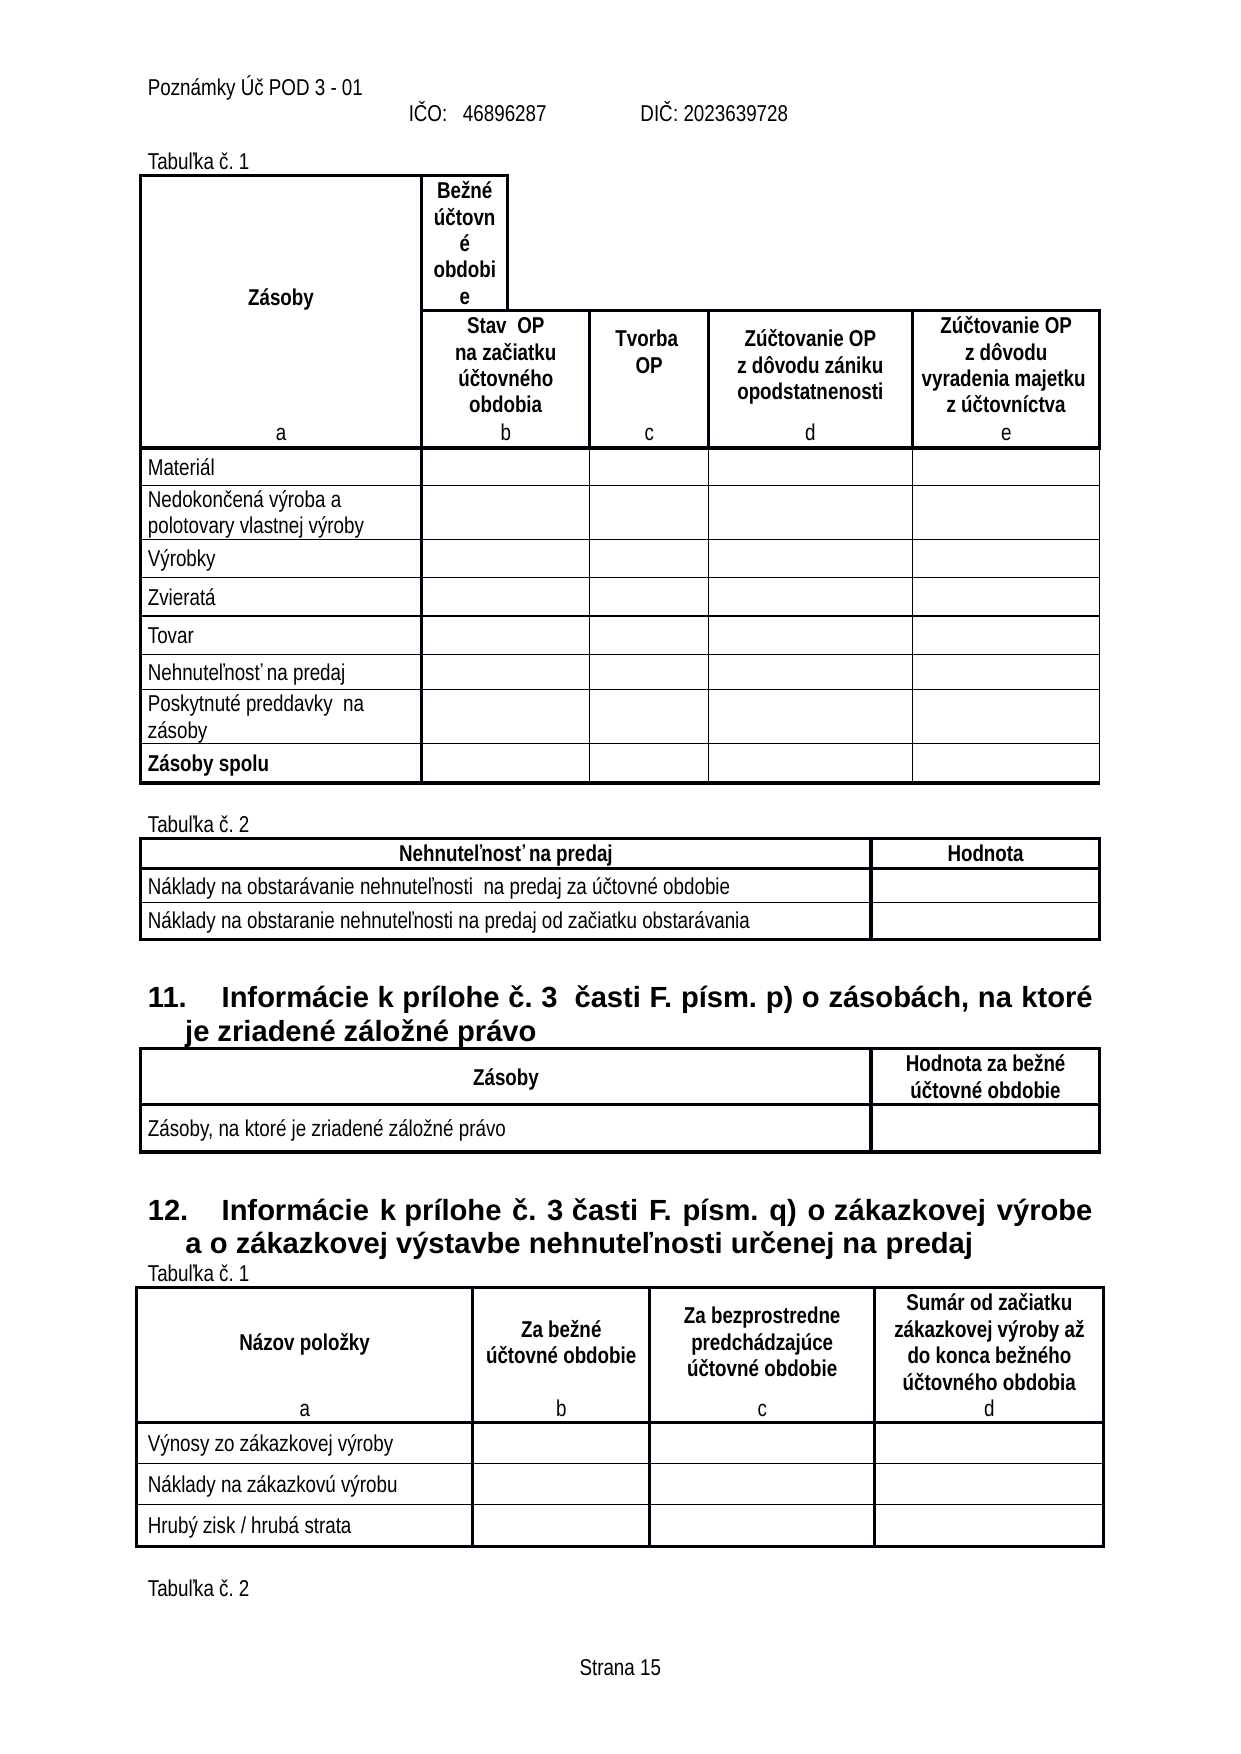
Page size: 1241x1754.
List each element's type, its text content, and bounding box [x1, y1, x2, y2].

table_cell [709, 690, 912, 743]
table_header Zásoby [142, 1050, 869, 1103]
table_cell [590, 617, 708, 654]
table_cell [474, 1464, 648, 1504]
table_cell [590, 540, 708, 577]
table_cell [423, 578, 589, 615]
table_cell [423, 744, 589, 781]
table_cell [423, 655, 589, 689]
table_cell [590, 744, 708, 781]
table_cell [474, 1505, 648, 1545]
table_cell Zásoby, na ktoré je zriadené záložné právo [142, 1106, 869, 1150]
table_cell e [914, 418, 1098, 446]
table_cell [423, 486, 589, 538]
table_cell [913, 744, 1099, 781]
table_cell d [710, 418, 911, 446]
table_cell [709, 486, 912, 538]
table_cell [709, 450, 912, 485]
table_cell a [142, 418, 420, 446]
table_cell [423, 690, 589, 743]
table_cell Nehnuteľnosť na predaj [142, 655, 420, 689]
table_cell Výnosy zo zákazkovej výroby [138, 1424, 471, 1462]
table_header Názov položky [138, 1289, 471, 1395]
table_cell [913, 540, 1099, 577]
table_cell [709, 655, 912, 689]
table_cell [423, 617, 589, 654]
table_cell a [138, 1395, 471, 1421]
table_cell [709, 578, 912, 615]
table_cell Náklady na zákazkovú výrobu [138, 1464, 471, 1504]
title Informácie k prílohe č. 3 časti F. písm. q) o zákazkovej výrobe a o zákazkovej výstavbe nehnuteľnosti určenej na predaj [148, 1193, 1092, 1260]
table_cell Náklady na obstaranie nehnuteľnosti na predaj od začiatku obstarávania [142, 903, 869, 938]
table_cell Zúčtovanie OP z dôvodu zániku opodstatnenosti [710, 312, 911, 417]
table_cell [913, 617, 1099, 654]
table_cell Zásoby spolu [142, 744, 420, 781]
table_cell Zúčtovanie OP z dôvodu vyradenia majetku z účtovníctva [914, 312, 1098, 417]
table_cell [651, 1424, 873, 1462]
table_cell [590, 690, 708, 743]
text Tabuľka č. 2 [148, 811, 1092, 837]
table_cell Tovar [142, 617, 420, 654]
table_cell Stav OP na začiatku účtovného obdobia [423, 312, 588, 417]
table_cell [590, 655, 708, 689]
table_cell [876, 1464, 1102, 1504]
table_cell [913, 690, 1099, 743]
table_cell b [474, 1395, 648, 1421]
table_cell Nedokončená výroba a polotovary vlastnej výroby [142, 486, 420, 538]
table_header Hodnota za bežné účtovné obdobie [873, 1050, 1098, 1103]
table_cell [913, 578, 1099, 615]
table_cell [590, 486, 708, 538]
table_cell d [876, 1395, 1102, 1421]
table_cell [913, 450, 1099, 485]
table_header Bežné účtovné obdobie [423, 177, 506, 309]
table_cell [913, 486, 1099, 538]
table_header Za bezprostredne predchádzajúce účtovné obdobie [651, 1289, 873, 1395]
table_cell [590, 450, 708, 485]
table_cell [709, 744, 912, 781]
text Tabuľka č. 1 [148, 148, 1092, 174]
table_cell [590, 578, 708, 615]
table_cell [873, 903, 1098, 938]
table_cell [651, 1505, 873, 1545]
table_cell [474, 1424, 648, 1462]
table_cell [876, 1424, 1102, 1462]
table_cell [423, 540, 589, 577]
table_cell Tvorba OP [591, 312, 707, 417]
table_cell Zvieratá [142, 578, 420, 615]
table_header Hodnota [873, 840, 1098, 867]
table_cell Výrobky [142, 540, 420, 577]
table_header Nehnuteľnosť na predaj [142, 840, 869, 867]
table_cell [876, 1505, 1102, 1545]
text Tabuľka č. 1 [148, 1260, 1092, 1286]
table_cell c [651, 1395, 873, 1421]
table_cell [709, 617, 912, 654]
table_cell [709, 540, 912, 577]
title Informácie k prílohe č. 3 časti F. písm. p) o zásobách, na ktoré je zriadené záložné právo [148, 980, 1092, 1047]
table_cell [651, 1464, 873, 1504]
table_cell [423, 450, 589, 485]
text Tabuľka č. 2 [148, 1575, 1092, 1601]
table_cell Hrubý zisk / hrubá strata [138, 1505, 471, 1545]
table_cell [873, 870, 1098, 902]
table_cell c [591, 418, 707, 446]
table_header Za bežné účtovné obdobie [474, 1289, 648, 1395]
table_header Zásoby [142, 177, 420, 417]
table_cell Náklady na obstarávanie nehnuteľnosti na predaj za účtovné obdobie [142, 870, 869, 902]
table_cell b [423, 418, 588, 446]
table_cell [873, 1106, 1098, 1150]
table_cell Materiál [142, 450, 420, 485]
table_cell [913, 655, 1099, 689]
table_header Sumár od začiatku zákazkovej výroby až do konca bežného účtovného obdobia [876, 1289, 1102, 1395]
table_cell Poskytnuté preddavky na zásoby [142, 690, 420, 743]
